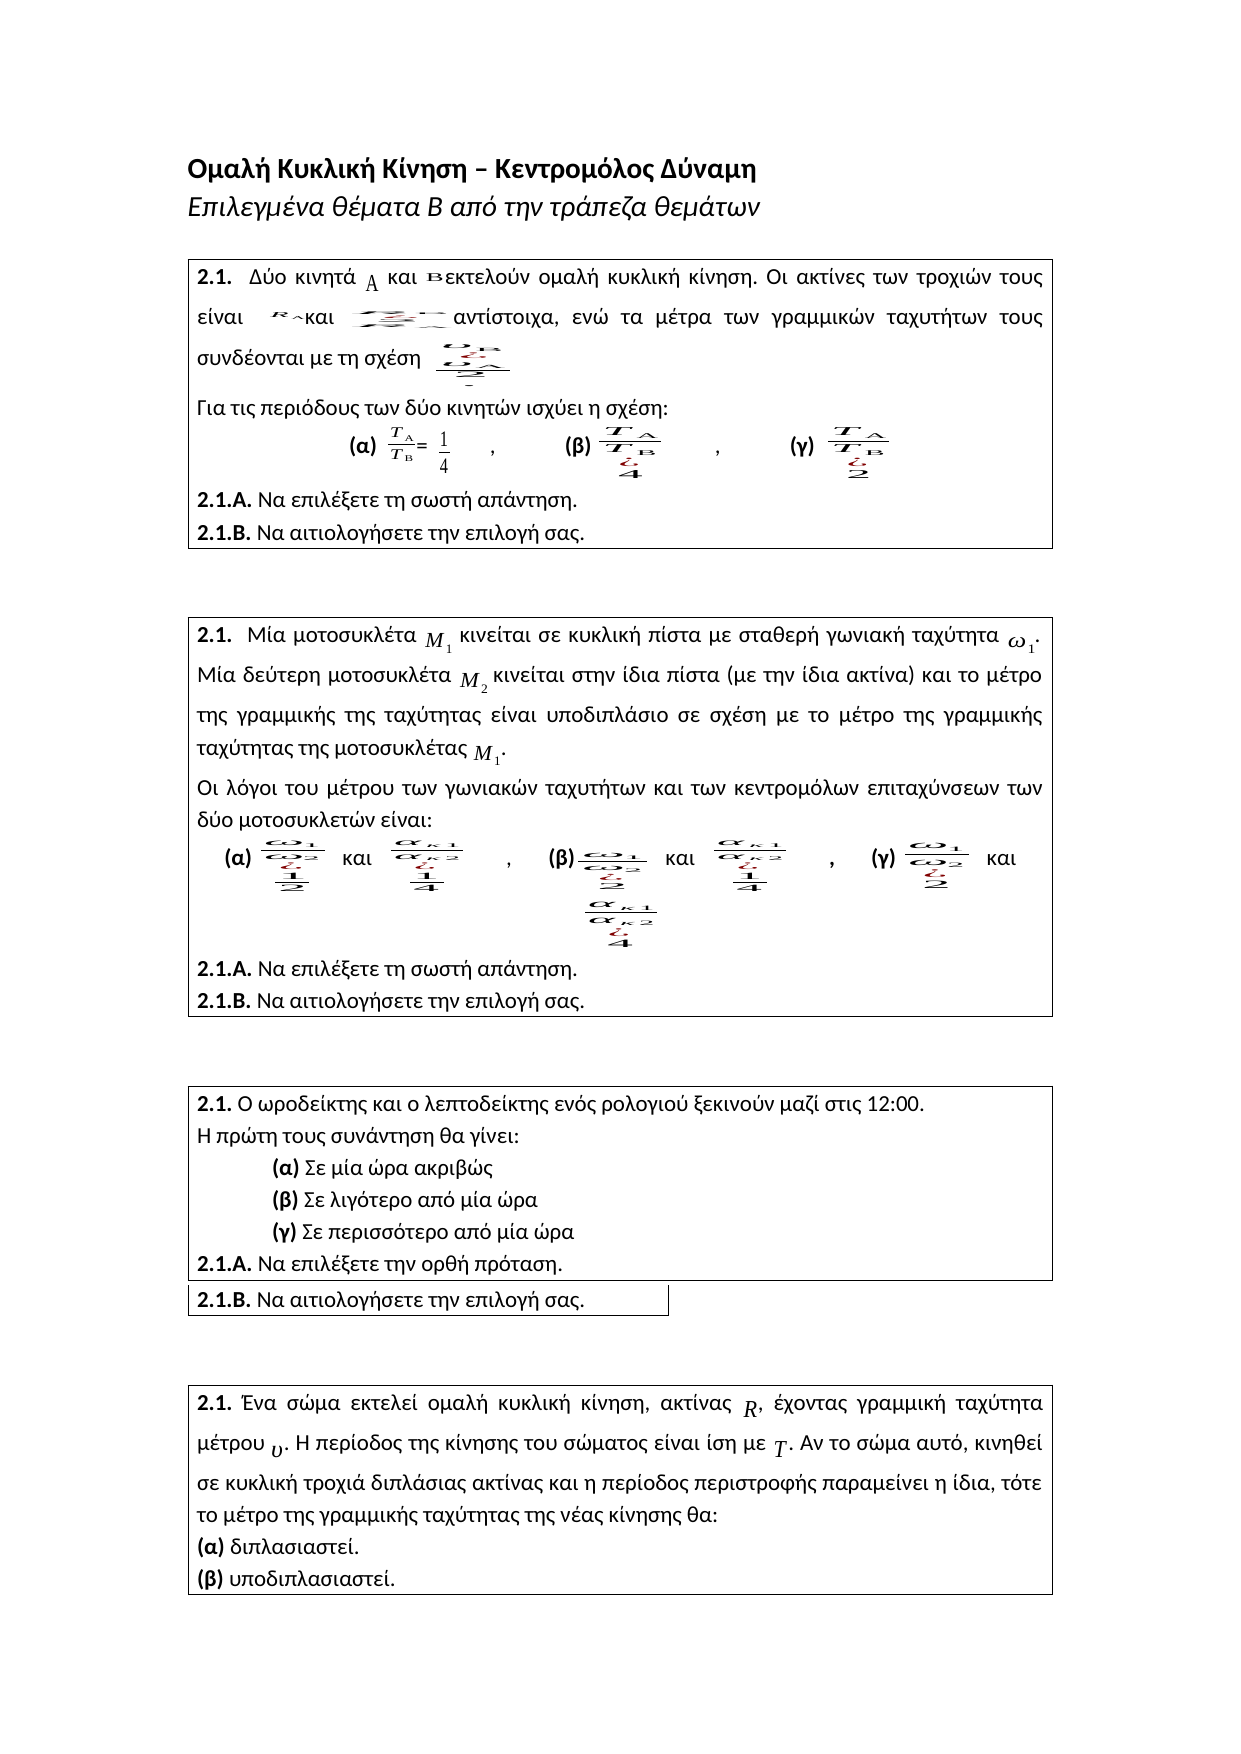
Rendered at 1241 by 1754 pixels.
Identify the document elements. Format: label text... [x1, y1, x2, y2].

text (α) Σε μία ώρα ακριβώς [189, 1150, 1052, 1181]
text 2.1. Ένα σώμα εκτελεί ομαλή κυκλική κίνηση, ακτίνας , έχοντας γραμμική ταχύτητα μέτρου . Η περίοδος της κίνησης του σώματος είναι ίση με . Αν το σώμα αυτό, κινηθεί σε κυκλική τροχιά διπλάσιας ακτίνας και η περίοδος περιστροφής παραμείνει η ίδια, τότε το μέτρο της γραμμικής ταχύτητας της νέας κίνησης θα: [189, 1386, 1052, 1528]
text (β) Σε λιγότερο από μία ώρα [189, 1182, 1052, 1213]
text 2.1. Ο ωροδείκτης και ο λεπτοδείκτης ενός ρολογιού ξεκινούν μαζί στις 12:00. [189, 1087, 1052, 1117]
text 2.1.A. Να επιλέξετε τη σωστή απάντηση. [189, 482, 1052, 513]
text 2.1.B. Να αιτιολογήσετε την επιλογή σας. [189, 514, 1052, 548]
text (α) διπλασιαστεί. [189, 1529, 1052, 1560]
text (γ) Σε περισσότερο από μία ώρα [189, 1214, 1052, 1245]
text 2.1.Α. Να επιλέξετε την ορθή πρόταση. [189, 1246, 1052, 1280]
text Για τις περιόδους των δύο κινητών ισχύει η σχέση: [189, 390, 1052, 421]
text (α) = , (β) , (γ) [189, 422, 1052, 481]
text 2.1. Δύο κινητά και εκτελούν ομαλή κυκλική κίνηση. Οι ακτίνες των τροχιών τους είναι και αντίστοιχα, ενώ τα μέτρα των γραμμικών ταχυτήτων τους συνδέονται με τη σχέση [189, 260, 1052, 389]
text 2.1.A. Να επιλέξετε τη σωστή απάντηση. [189, 951, 1052, 982]
text 2.1.B. Να αιτιολογήσετε την επιλογή σας. [189, 1285, 668, 1315]
text 2.1. Μία μοτοσυκλέτα κινείται σε κυκλική πίστα με σταθερή γωνιακή ταχύτητα . Μία δεύτερη μοτοσυκλέτα κινείται στην ίδια πίστα (με την ίδια ακτίνα) και το μέτρο της γραμμικής της ταχύτητας είναι υποδιπλάσιο σε σχέση με το μέτρο της γραμμικής ταχύτητας της μοτοσυκλέτας . [189, 618, 1052, 768]
text (α) και , (β) και , (γ) και [189, 834, 1052, 949]
text Η πρώτη τους συνάντηση θα γίνει: [189, 1118, 1052, 1149]
text 2.1.B. Να αιτιολογήσετε την επιλογή σας. [189, 983, 1052, 1016]
text Ομαλή Κυκλική Κίνηση – Κεντρομόλος Δύναμη [187, 150, 1053, 186]
text Οι λόγοι του μέτρου των γωνιακών ταχυτήτων και των κεντρομόλων επιταχύνσεων των δύο μοτοσυκλετών είναι: [189, 769, 1052, 833]
text Επιλεγμένα θέματα Β από την τράπεζα θεμάτων [187, 188, 1053, 224]
text (β) υποδιπλασιαστεί. [189, 1561, 1052, 1594]
